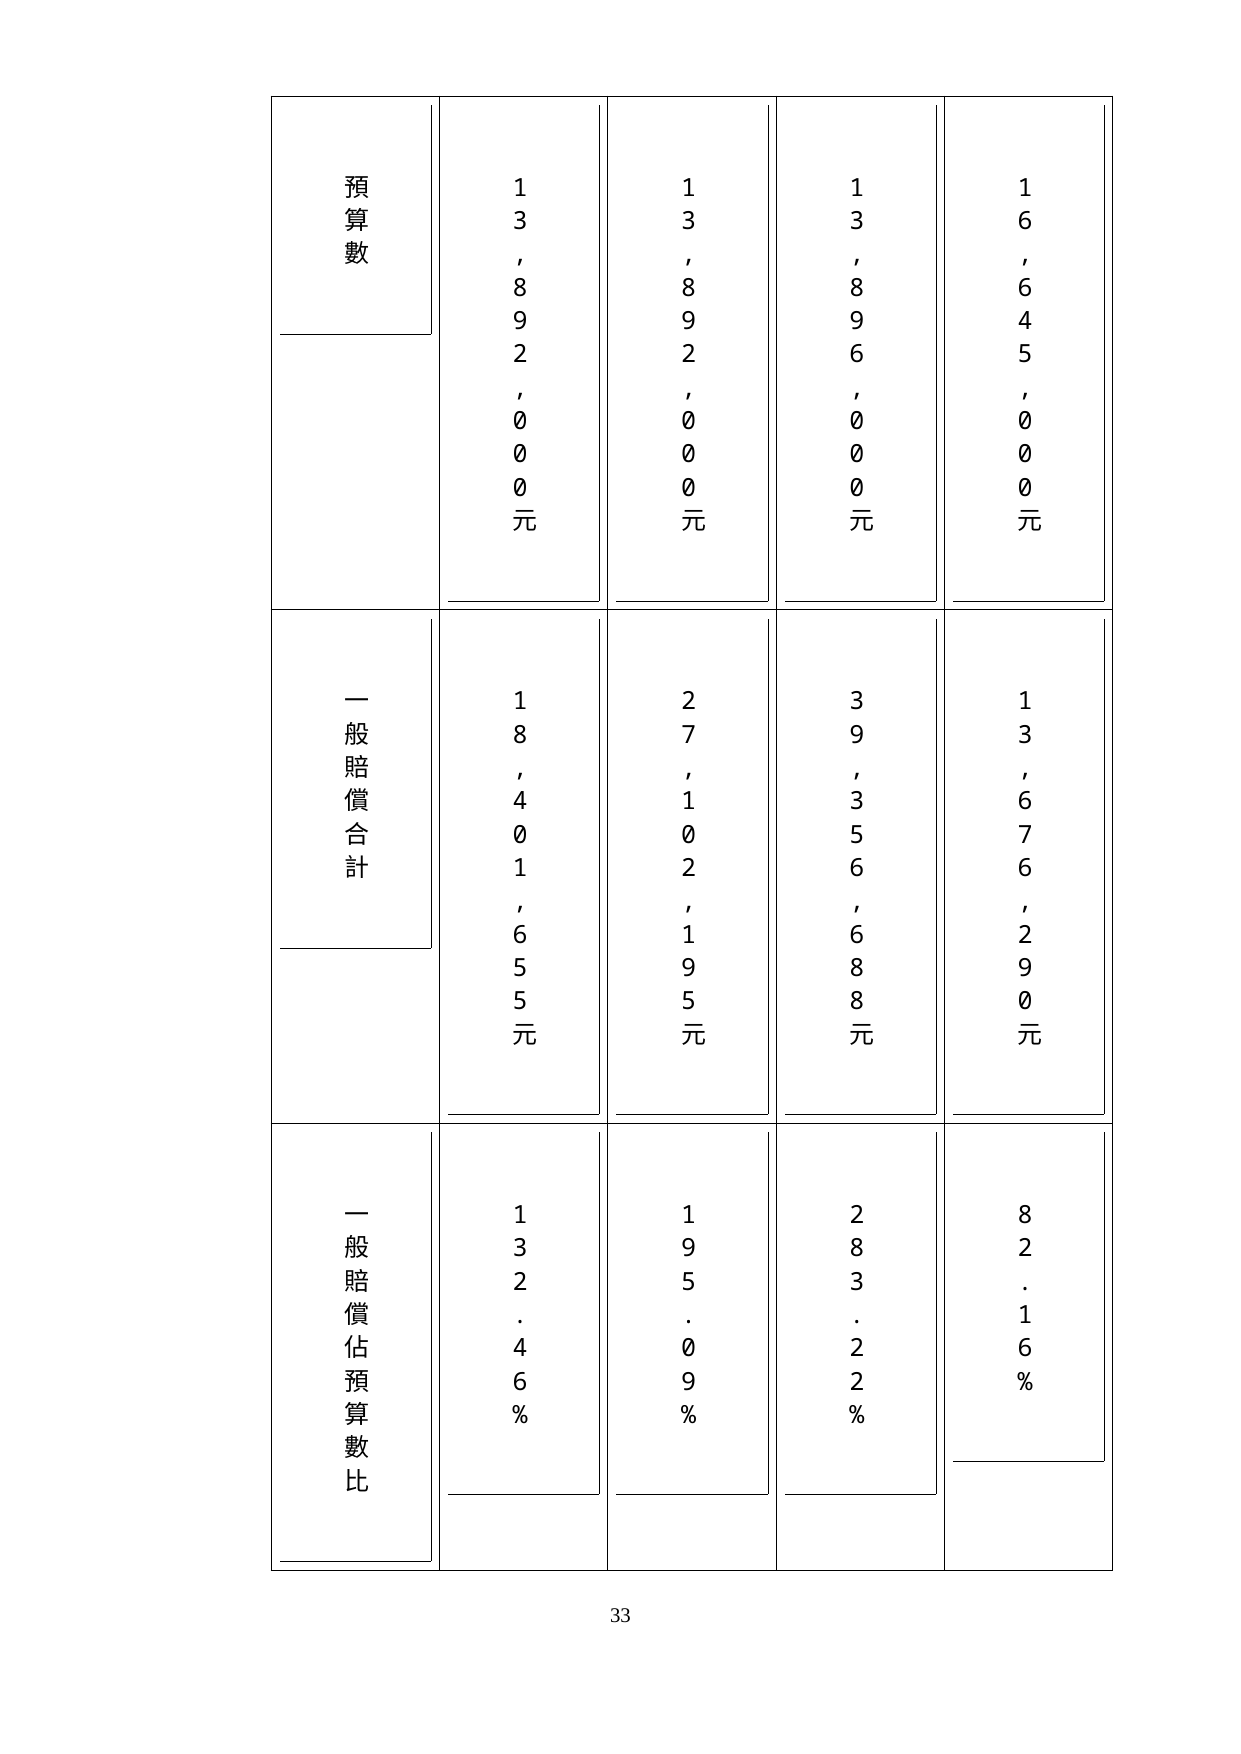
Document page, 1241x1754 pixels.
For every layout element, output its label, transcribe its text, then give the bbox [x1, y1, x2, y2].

table_cell 一般賠償 佔預算數比 [272, 1124, 439, 1569]
table_cell 27,102,195元 [608, 610, 776, 1123]
table_cell 預算數 [272, 97, 439, 609]
table_cell 16,645,000元 [945, 97, 1112, 609]
table_cell 283.22 % [777, 1124, 944, 1569]
table_cell 13,892,000元 [440, 97, 607, 609]
table_cell 一般賠償合計 [272, 610, 439, 1123]
table_cell 82.16 % [945, 1124, 1112, 1569]
table_cell 13,896,000元 [777, 97, 944, 609]
table_cell 39,356,688元 [777, 610, 944, 1123]
table_cell 18,401,655元 [440, 610, 607, 1123]
table_cell 195.09 % [608, 1124, 776, 1569]
table_cell 13,676,290元 [945, 610, 1112, 1123]
table_cell 13,892,000元 [608, 97, 776, 609]
table_cell 132.46 % [440, 1124, 607, 1569]
